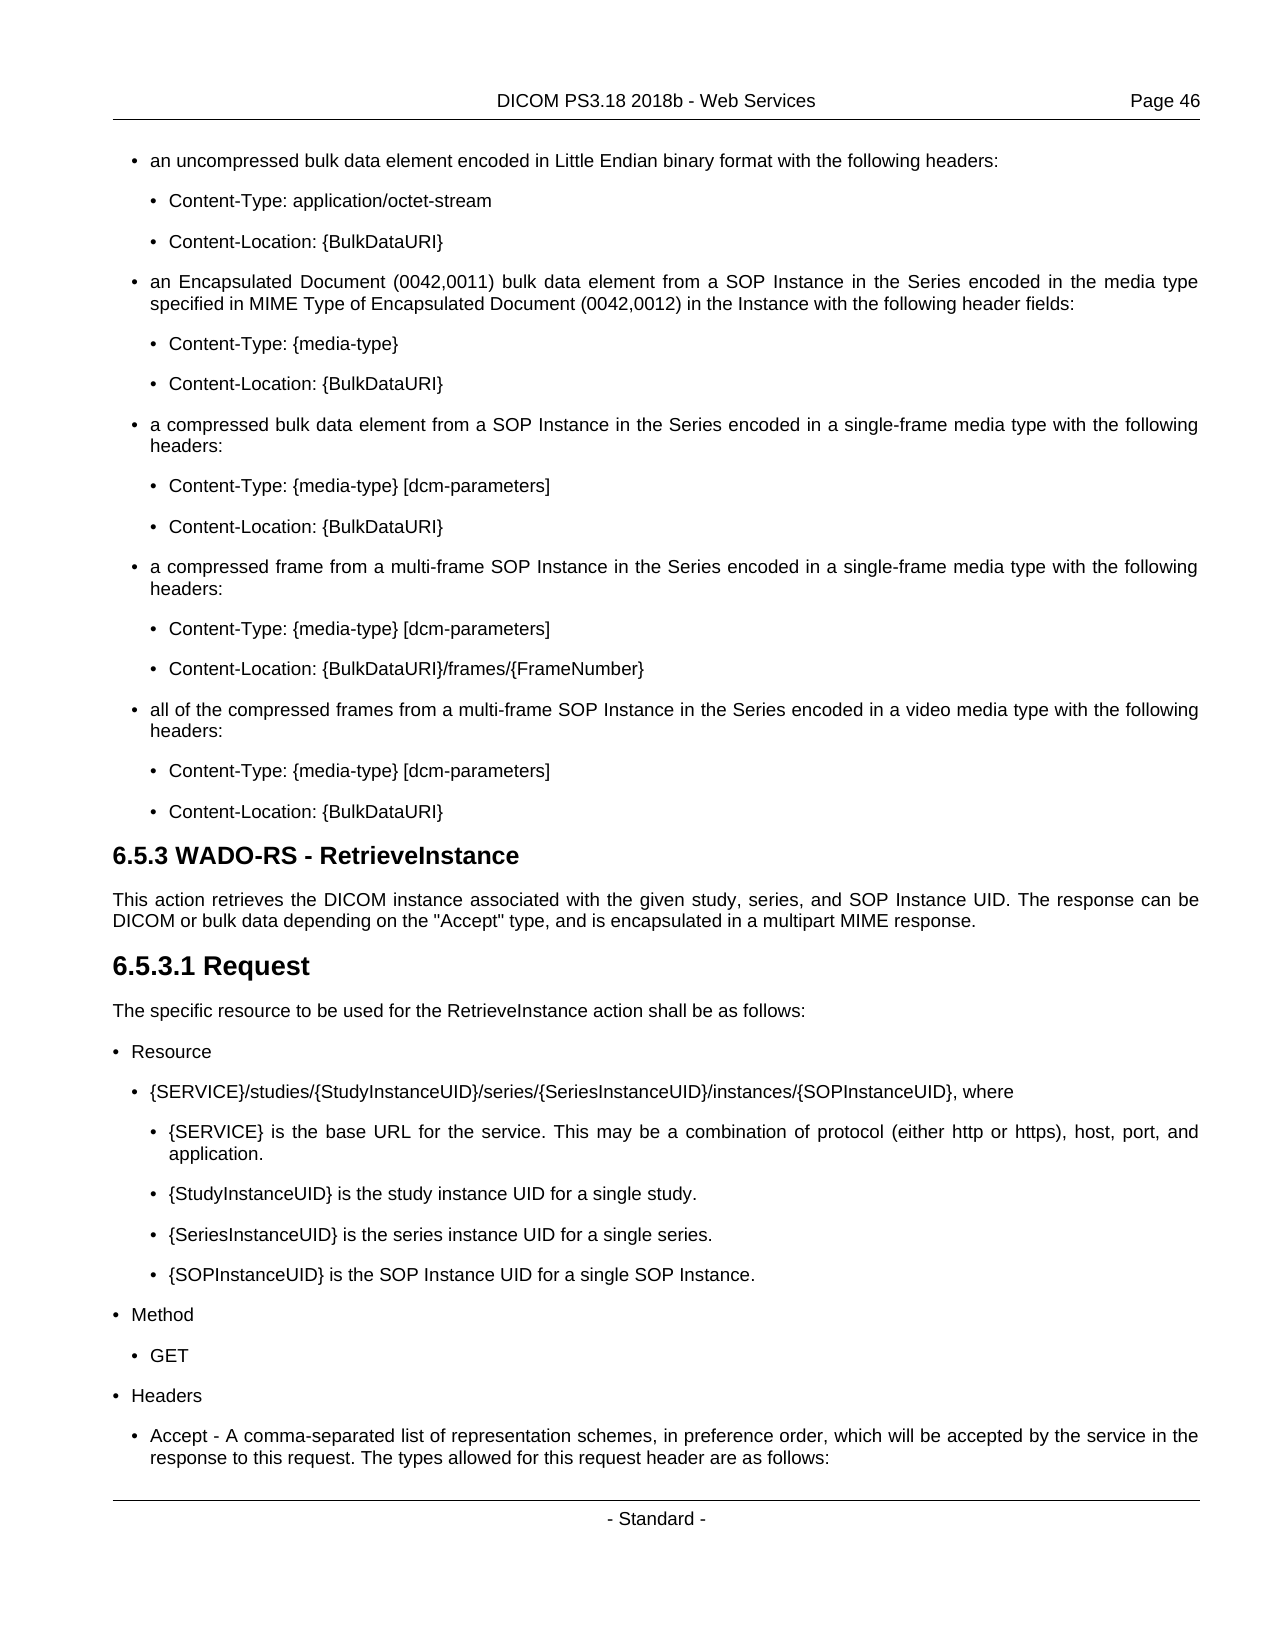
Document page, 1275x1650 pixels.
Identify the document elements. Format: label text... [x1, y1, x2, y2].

list {StudyInstanceUID} is the study instance UID for a single study. [150, 1183, 1200, 1205]
list Content-Type: {media-type} [dcm-parameters] [150, 760, 1200, 782]
list Accept - A comma-separated list of representation schemes, in preference order, which will be accepted by the service in the response to this request. The types allowed for this request header are as follows: [131, 1425, 1200, 1468]
list Content-Type: {media-type} [dcm-parameters] [150, 618, 1200, 639]
list Content-Type: {media-type} [150, 333, 1200, 354]
list an Encapsulated Document (0042,0011) bulk data element from a SOP Instance in the Series encoded in the media type specified in MIME Type of Encapsulated Document (0042,0012) in the Instance with the following header fields: [131, 271, 1200, 314]
list a compressed bulk data element from a SOP Instance in the Series encoded in a single-frame media type with the following headers: [131, 413, 1200, 457]
text 6.5.3 WADO-RS - RetrieveInstance [112, 841, 1200, 870]
list Content-Location: {BulkDataURI} [150, 373, 1200, 395]
list Content-Location: {BulkDataURI} [150, 516, 1200, 537]
list {SERVICE} is the base URL for the service. This may be a combination of protocol (either http or https), host, port, and application. [150, 1121, 1200, 1164]
list Method [112, 1304, 1200, 1326]
text 6.5.3.1 Request [112, 950, 1200, 982]
list a compressed frame from a multi-frame SOP Instance in the Series encoded in a single-frame media type with the following headers: [131, 556, 1200, 599]
list an uncompressed bulk data element encoded in Little Endian binary format with the following headers: [131, 150, 1200, 172]
list Content-Location: {BulkDataURI} [150, 801, 1200, 822]
list Resource [112, 1041, 1200, 1062]
list GET [131, 1344, 1200, 1366]
text This action retrieves the DICOM instance associated with the given study, series, and SOP Instance UID. The response can be DICOM or bulk data depending on the "Accept" type, and is encapsulated in a multipart MIME response. [112, 888, 1200, 932]
list Content-Location: {BulkDataURI}/frames/{FrameNumber} [150, 658, 1200, 680]
list Content-Location: {BulkDataURI} [150, 231, 1200, 252]
list {SOPInstanceUID} is the SOP Instance UID for a single SOP Instance. [150, 1264, 1200, 1285]
list all of the compressed frames from a multi-frame SOP Instance in the Series encoded in a video media type with the following headers: [131, 698, 1200, 742]
list {SeriesInstanceUID} is the series instance UID for a single series. [150, 1223, 1200, 1245]
text The specific resource to be used for the RetrieveInstance action shall be as follows: [112, 1000, 1200, 1022]
list Headers [112, 1385, 1200, 1406]
list Content-Type: {media-type} [dcm-parameters] [150, 475, 1200, 497]
list {SERVICE}/studies/{StudyInstanceUID}/series/{SeriesInstanceUID}/instances/{SOPInstanceUID}, where [131, 1081, 1200, 1102]
list Content-Type: application/octet-stream [150, 190, 1200, 212]
